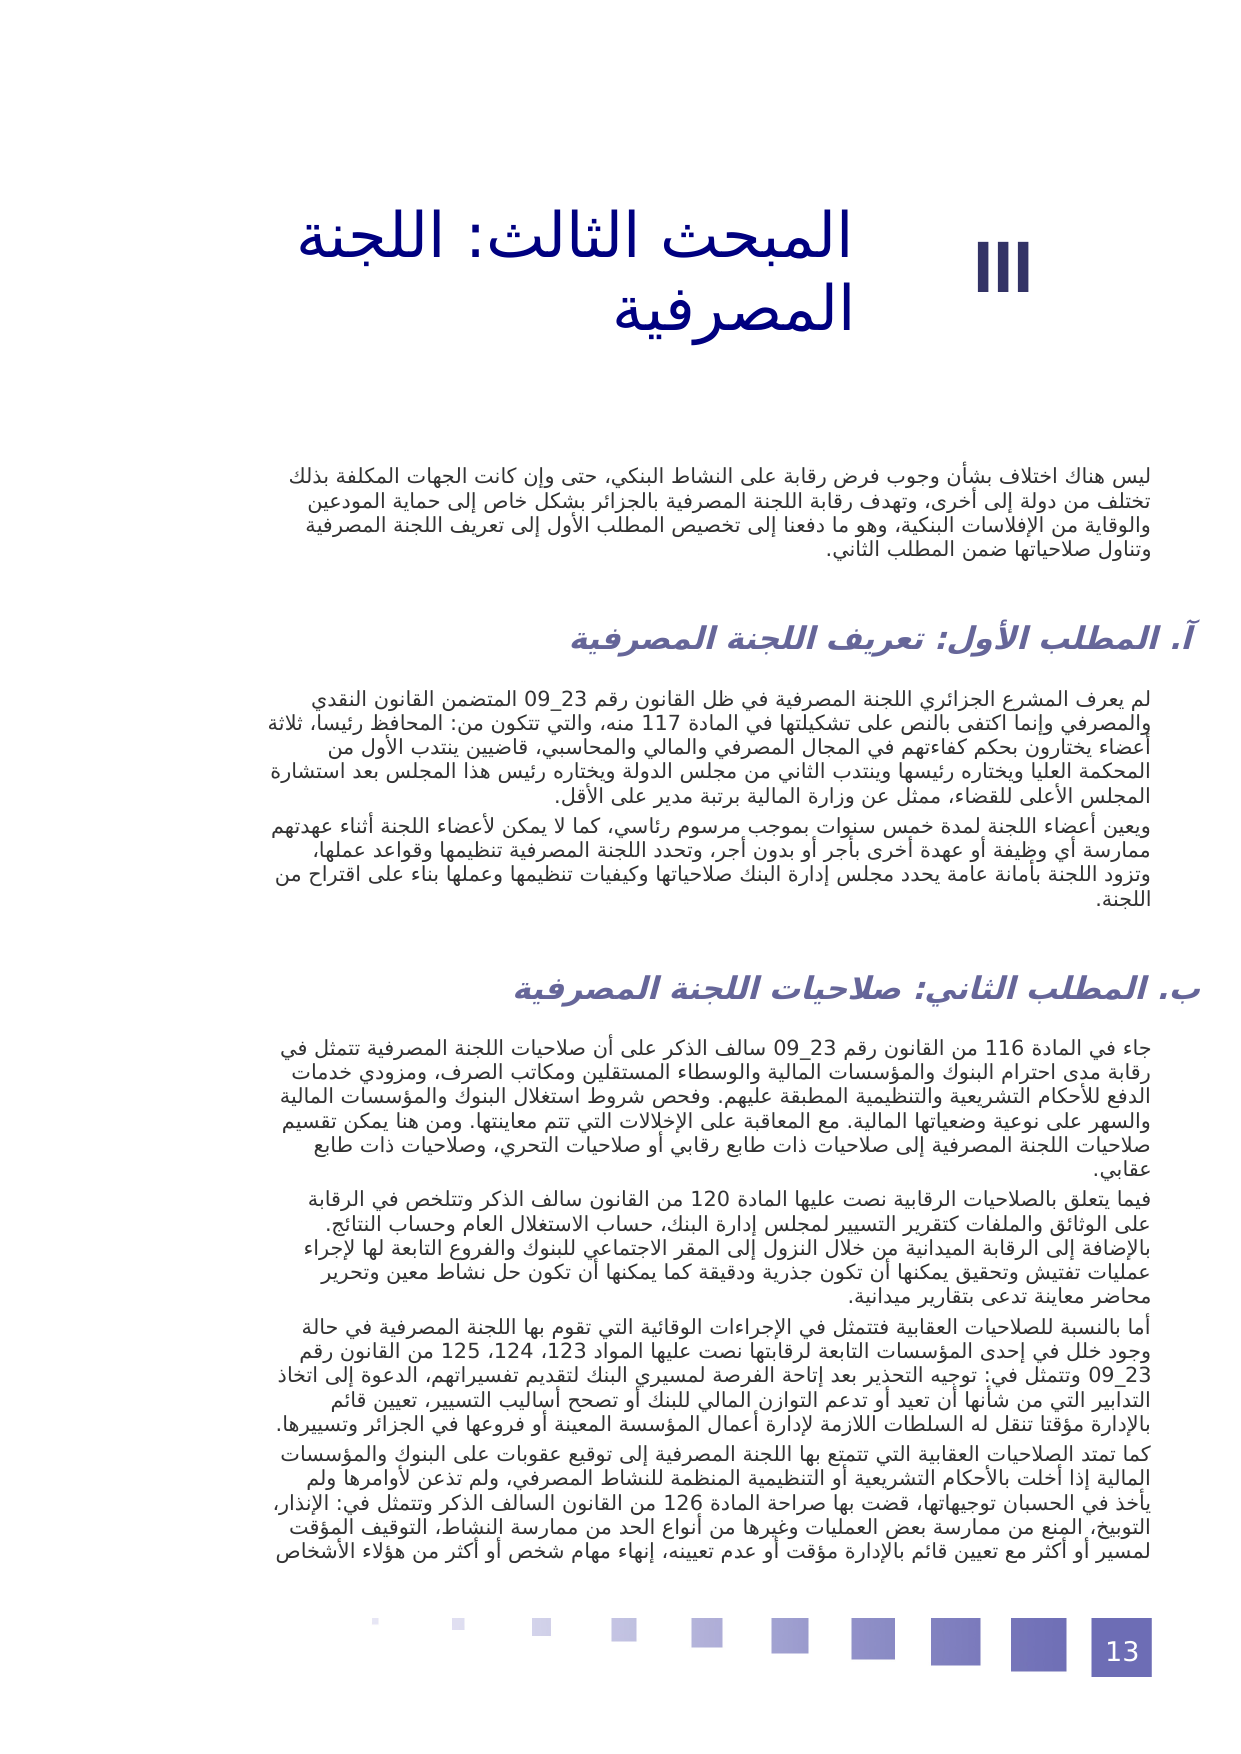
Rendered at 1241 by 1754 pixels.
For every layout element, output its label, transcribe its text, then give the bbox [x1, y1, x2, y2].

text III [903, 227, 1104, 308]
picture [177, 1618, 1152, 1677]
text فيما يتعلق بالصلاحيات الرقابية نصت عليها المادة 120 من القانون سالف الذكر وتتلخص في الرقابة على الوثائق والملفات كتقرير التسيير لمجلس إدارة البنك، حساب الاستغلال العام وحساب النتائج. بالإضافة إلى الرقابة الميدانية من خلال النزول إلى المقر الاجتماعي للبنوك والفروع التابعة لها لإجراء عمليات تفتيش وتحقيق يمكنها أن تكون جذرية ودقيقة كما يمكنها أن تكون حل نشاط معين وتحرير محاضر معاينة تدعى بتقارير ميدانية. [266, 1187, 1152, 1309]
text ويعين أعضاء اللجنة لمدة خمس سنوات بموجب مرسوم رئاسي، كما لا يمكن لأعضاء اللجنة أثناء عهدتهم ممارسة أي وظيفة أو عهدة أخرى بأجر أو بدون أجر، وتحدد اللجنة المصرفية تنظيمها وقواعد عملها، وتزود اللجنة بأمانة عامة يحدد مجلس إدارة البنك صلاحياتها وكيفيات تنظيمها وعملها بناء على اقتراح من اللجنة. [266, 814, 1152, 911]
text ليس هناك اختلاف بشأن وجوب فرض رقابة على النشاط البنكي، حتى وإن كانت الجهات المكلفة بذلك تختلف من دولة إلى أخرى، وتهدف رقابة اللجنة المصرفية بالجزائر بشكل خاص إلى حماية المودعين والوقاية من الإفلاسات البنكية، وهو ما دفعنا إلى تخصيص المطلب الأول إلى تعريف اللجنة المصرفية وتناول صلاحياتها ضمن المطلب الثاني. [266, 464, 1152, 562]
text أما بالنسبة للصلاحيات العقابية فتتمثل في الإجراءات الوقائية التي تقوم بها اللجنة المصرفية في حالة وجود خلل في إحدى المؤسسات التابعة لرقابتها نصت عليها المواد 123، 124، 125 من القانون رقم 23_09 وتتمثل في: توجيه التحذير بعد إتاحة الفرصة لمسيري البنك لتقديم تفسيراتهم، الدعوة إلى اتخاذ التدابير التي من شأنها أن تعيد أو تدعم التوازن المالي للبنك أو تصحح أساليب التسيير، تعيين قائم بالإدارة مؤقتا تنقل له السلطات اللازمة لإدارة أعمال المؤسسة المعينة أو فروعها في الجزائر وتسييرها. [266, 1315, 1152, 1436]
text جاء في المادة 116 من القانون رقم 23_09 سالف الذكر على أن صلاحيات اللجنة المصرفية تتمثل في رقابة مدى احترام البنوك والمؤسسات المالية والوسطاء المستقلين ومكاتب الصرف، ومزودي خدمات الدفع للأحكام التشريعية والتنظيمية المطبقة عليهم. وفحص شروط استغلال البنوك والمؤسسات المالية والسهر على نوعية وضعياتها المالية. مع المعاقبة على الإخلالات التي تتم معاينتها. ومن هنا يمكن تقسيم صلاحيات اللجنة المصرفية إلى صلاحيات ذات طابع رقابي أو صلاحيات التحري، وصلاحيات ذات طابع عقابي. [266, 1036, 1152, 1182]
title المطلب الثاني: صلاحيات اللجنة المصرفية [266, 970, 1211, 1006]
text لم يعرف المشرع الجزائري اللجنة المصرفية في ظل القانون رقم 23_09 المتضمن القانون النقدي والمصرفي وإنما اكتفى بالنص على تشكيلتها في المادة 117 منه، والتي تتكون من: المحافظ رئيسا، ثلاثة أعضاء يختارون بحكم كفاءتهم في المجال المصرفي والمالي والمحاسبي، قاضيين ينتدب الأول من المحكمة العليا ويختاره رئيسها وينتدب الثاني من مجلس الدولة ويختاره رئيس هذا المجلس بعد استشارة المجلس الأعلى للقضاء، ممثل عن وزارة المالية برتبة مدير على الأقل. [266, 687, 1152, 808]
title المطلب الأول: تعريف اللجنة المصرفية [266, 621, 1211, 657]
title III-المبحث الثالث: اللجنة المصرفية [213, 199, 856, 345]
text كما تمتد الصلاحيات العقابية التي تتمتع بها اللجنة المصرفية إلى توقيع عقوبات على البنوك والمؤسسات المالية إذا أخلت بالأحكام التشريعية أو التنظيمية المنظمة للنشاط المصرفي، ولم تذعن لأوامرها ولم يأخذ في الحسبان توجيهاتها، قضت بها صراحة المادة 126 من القانون السالف الذكر وتتمثل في: الإنذار، التوبيخ، المنع من ممارسة بعض العمليات وغيرها من أنواع الحد من ممارسة النشاط، التوقيف المؤقت لمسير أو أكثر مع تعيين قائم بالإدارة مؤقت أو عدم تعيينه، إنهاء مهام شخص أو أكثر من هؤلاء الأشخاص أنفسهم مع تعيين قائم بالإدارة مؤقت أو عدم تعيينه، سحب الاعتماد، عقوبات مالية بدلا عن العقوبات السابقة أو إضافة لها لا تتجاوز الحد الأدنى لرأس المال. [266, 1442, 1152, 1563]
